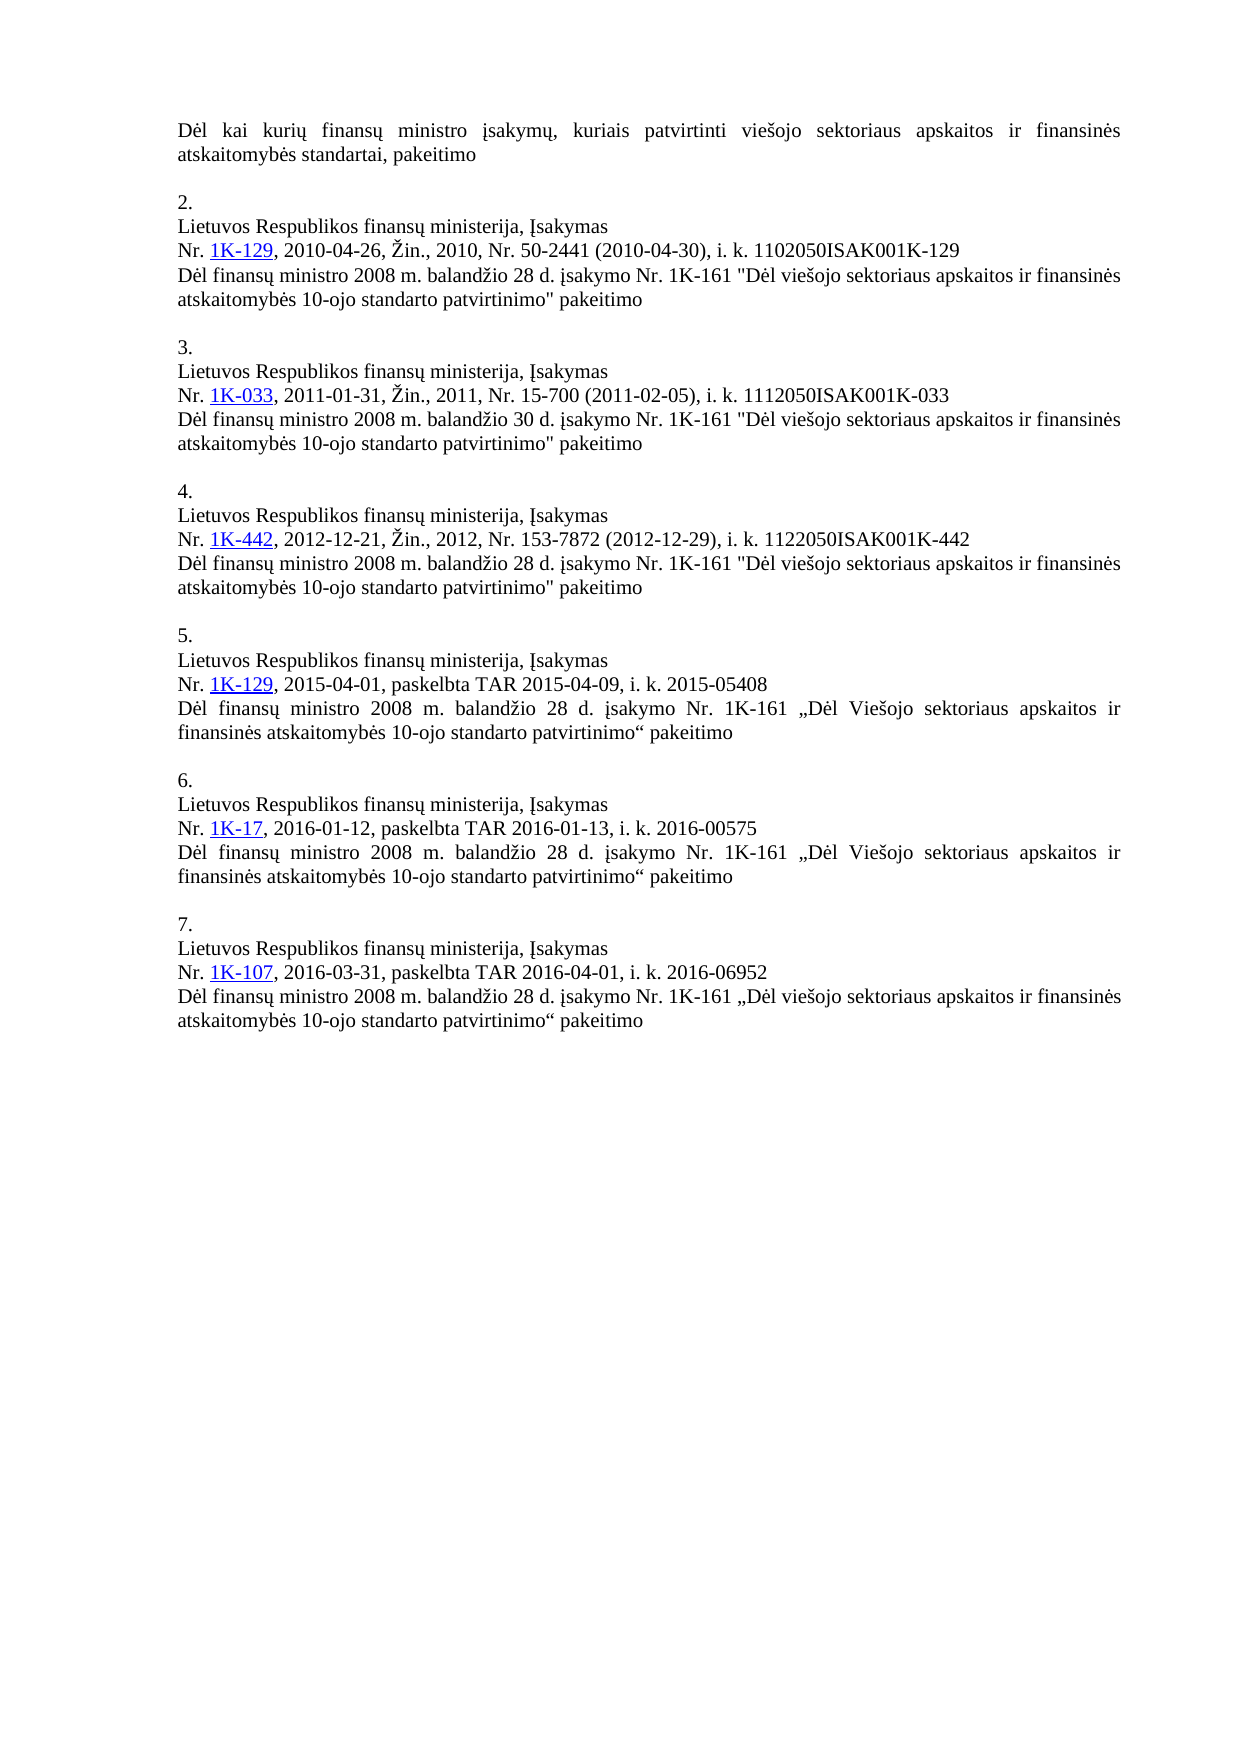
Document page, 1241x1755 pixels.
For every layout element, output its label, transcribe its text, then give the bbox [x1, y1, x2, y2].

text Nr. 1K-442, 2012-12-21, Žin., 2012, Nr. 153-7872 (2012-12-29), i. k. 1122050ISAK001K-442 [177, 527, 1122, 551]
text Dėl finansų ministro 2008 m. balandžio 28 d. įsakymo Nr. 1K-161 „Dėl viešojo sektoriaus apskaitos ir finansinės atskaitomybės 10-ojo standarto patvirtinimo“ pakeitimo [177, 984, 1122, 1032]
text Lietuvos Respublikos finansų ministerija, Įsakymas [177, 214, 1122, 238]
text Nr. 1K-17, 2016-01-12, paskelbta TAR 2016-01-13, i. k. 2016-00575 [177, 816, 1122, 840]
text 6. [177, 768, 1122, 792]
text Nr. 1K-107, 2016-03-31, paskelbta TAR 2016-04-01, i. k. 2016-06952 [177, 960, 1122, 984]
text 4. [177, 479, 1122, 503]
text 3. [177, 335, 1122, 359]
text 7. [177, 912, 1122, 936]
text Lietuvos Respublikos finansų ministerija, Įsakymas [177, 936, 1122, 960]
text Dėl finansų ministro 2008 m. balandžio 28 d. įsakymo Nr. 1K-161 "Dėl viešojo sektoriaus apskaitos ir finansinės atskaitomybės 10-ojo standarto patvirtinimo" pakeitimo [177, 262, 1122, 311]
text Dėl finansų ministro 2008 m. balandžio 28 d. įsakymo Nr. 1K-161 „Dėl Viešojo sektoriaus apskaitos ir finansinės atskaitomybės 10-ojo standarto patvirtinimo“ pakeitimo [177, 840, 1122, 888]
text 2. [177, 190, 1122, 214]
text Lietuvos Respublikos finansų ministerija, Įsakymas [177, 647, 1122, 672]
text Dėl finansų ministro 2008 m. balandžio 28 d. įsakymo Nr. 1K-161 "Dėl viešojo sektoriaus apskaitos ir finansinės atskaitomybės 10-ojo standarto patvirtinimo" pakeitimo [177, 551, 1122, 599]
text 5. [177, 623, 1122, 647]
text Lietuvos Respublikos finansų ministerija, Įsakymas [177, 359, 1122, 383]
text Dėl finansų ministro 2008 m. balandžio 30 d. įsakymo Nr. 1K-161 "Dėl viešojo sektoriaus apskaitos ir finansinės atskaitomybės 10-ojo standarto patvirtinimo" pakeitimo [177, 407, 1122, 455]
text Nr. 1K-129, 2010-04-26, Žin., 2010, Nr. 50-2441 (2010-04-30), i. k. 1102050ISAK001K-129 [177, 238, 1122, 262]
text Nr. 1K-033, 2011-01-31, Žin., 2011, Nr. 15-700 (2011-02-05), i. k. 1112050ISAK001K-033 [177, 383, 1122, 407]
text Lietuvos Respublikos finansų ministerija, Įsakymas [177, 792, 1122, 816]
text Dėl finansų ministro 2008 m. balandžio 28 d. įsakymo Nr. 1K-161 „Dėl Viešojo sektoriaus apskaitos ir finansinės atskaitomybės 10-ojo standarto patvirtinimo“ pakeitimo [177, 696, 1122, 744]
text Lietuvos Respublikos finansų ministerija, Įsakymas [177, 503, 1122, 527]
text Dėl kai kurių finansų ministro įsakymų, kuriais patvirtinti viešojo sektoriaus apskaitos ir finansinės atskaitomybės standartai, pakeitimo [177, 118, 1122, 166]
text Nr. 1K-129, 2015-04-01, paskelbta TAR 2015-04-09, i. k. 2015-05408 [177, 672, 1122, 696]
